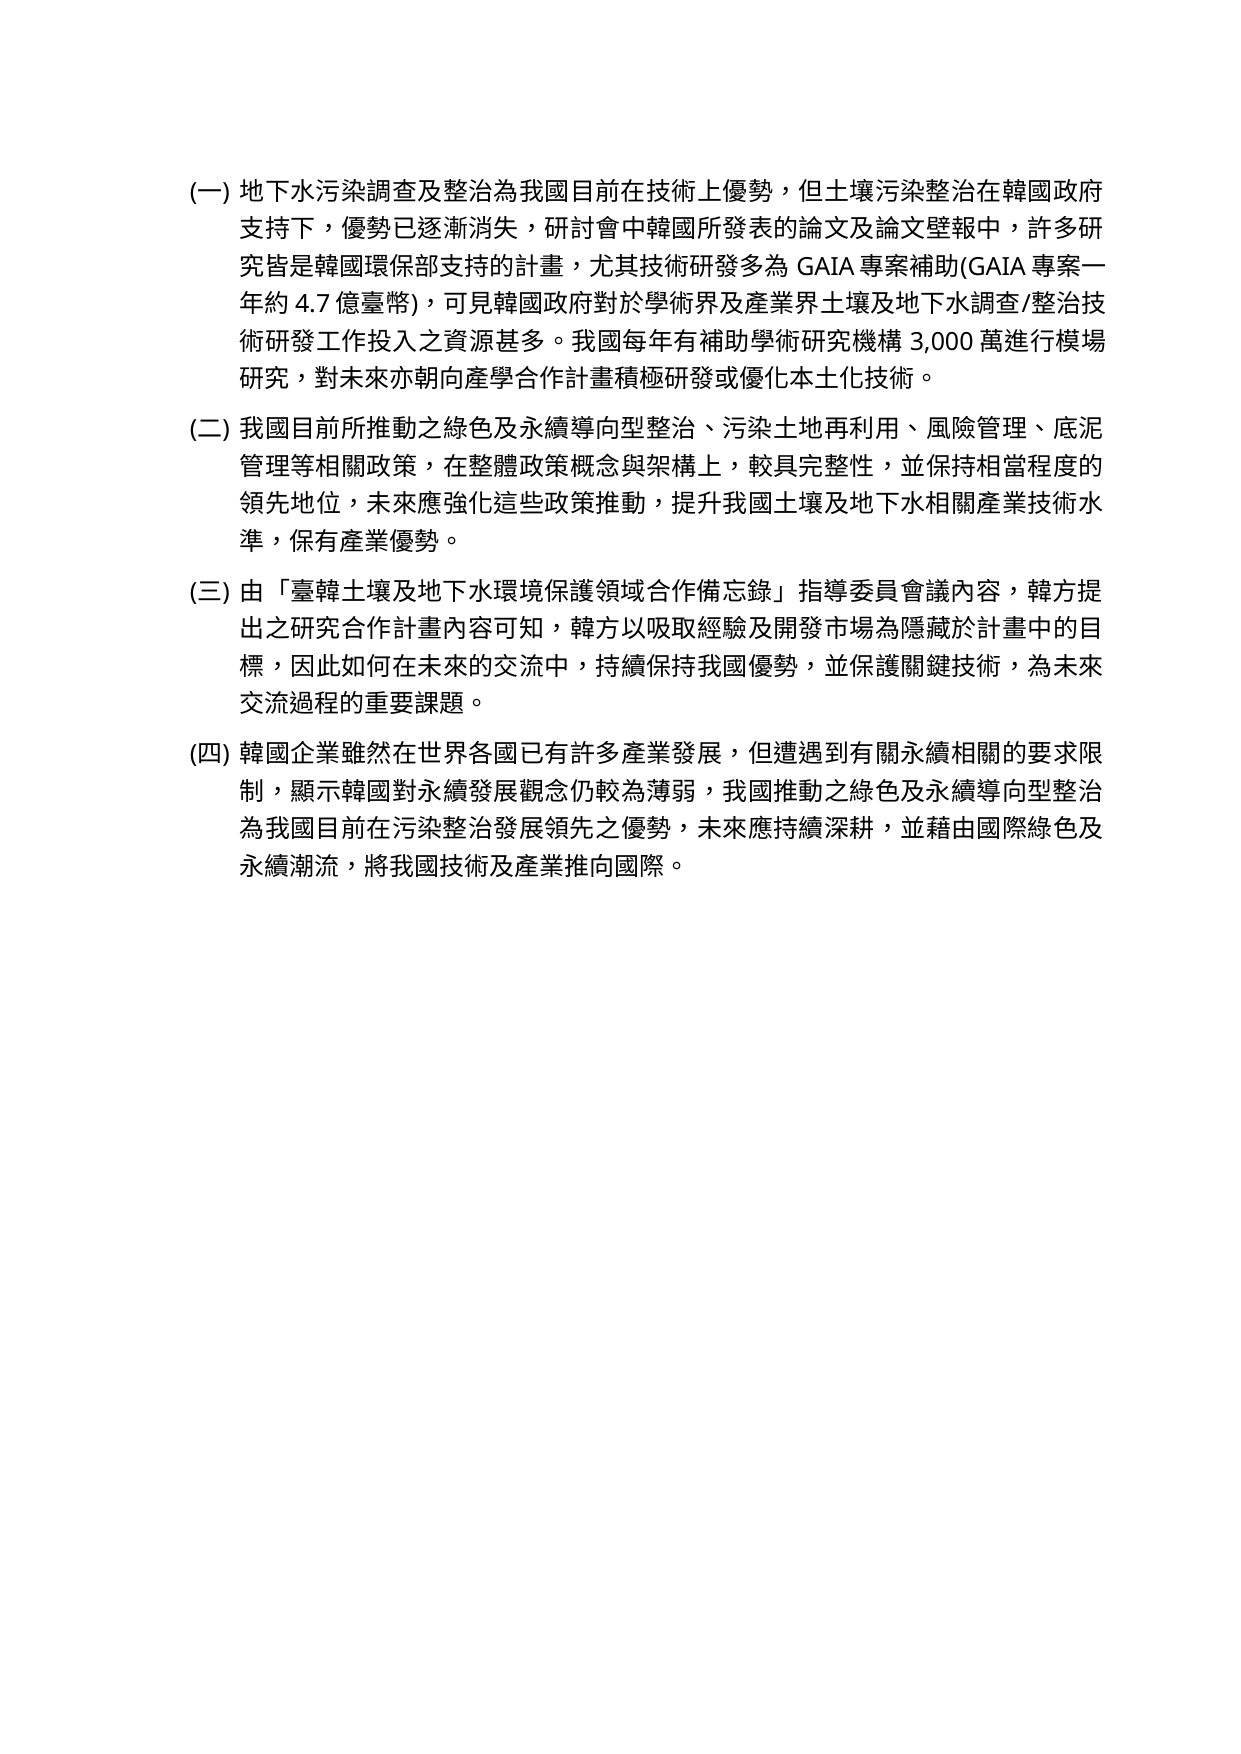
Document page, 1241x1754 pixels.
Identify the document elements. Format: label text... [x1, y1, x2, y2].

list 由「臺韓土壤及地下水環境保護領域合作備忘錄」指導委員會議內容，韓方提出之研究合作計畫內容可知，韓方以吸取經驗及開發市場為隱藏於計畫中的目標，因此如何在未來的交流中，持續保持我國優勢，並保護關鍵技術，為未來交流過程的重要課題。 [189, 564, 1106, 714]
list 地下水污染調查及整治為我國目前在技術上優勢，但土壤污染整治在韓國政府支持下，優勢已逐漸消失，研討會中韓國所發表的論文及論文壁報中，許多研究皆是韓國環保部支持的計畫，尤其技術研發多為GAIA專案補助(GAIA專案一年約4.7億臺幣)，可見韓國政府對於學術界及產業界土壤及地下水調查/整治技術研發工作投入之資源甚多。我國每年有補助學術研究機構3,000萬進行模場研究，對未來亦朝向產學合作計畫積極研發或優化本土化技術。 [189, 164, 1106, 389]
list 韓國企業雖然在世界各國已有許多產業發展，但遭遇到有關永續相關的要求限制，顯示韓國對永續發展觀念仍較為薄弱，我國推動之綠色及永續導向型整治為我國目前在污染整治發展領先之優勢，未來應持續深耕，並藉由國際綠色及永續潮流，將我國技術及產業推向國際。 [189, 727, 1106, 877]
list 我國目前所推動之綠色及永續導向型整治、污染土地再利用、風險管理、底泥管理等相關政策，在整體政策概念與架構上，較具完整性，並保持相當程度的領先地位，未來應強化這些政策推動，提升我國土壤及地下水相關產業技術水準，保有產業優勢。 [189, 402, 1106, 552]
